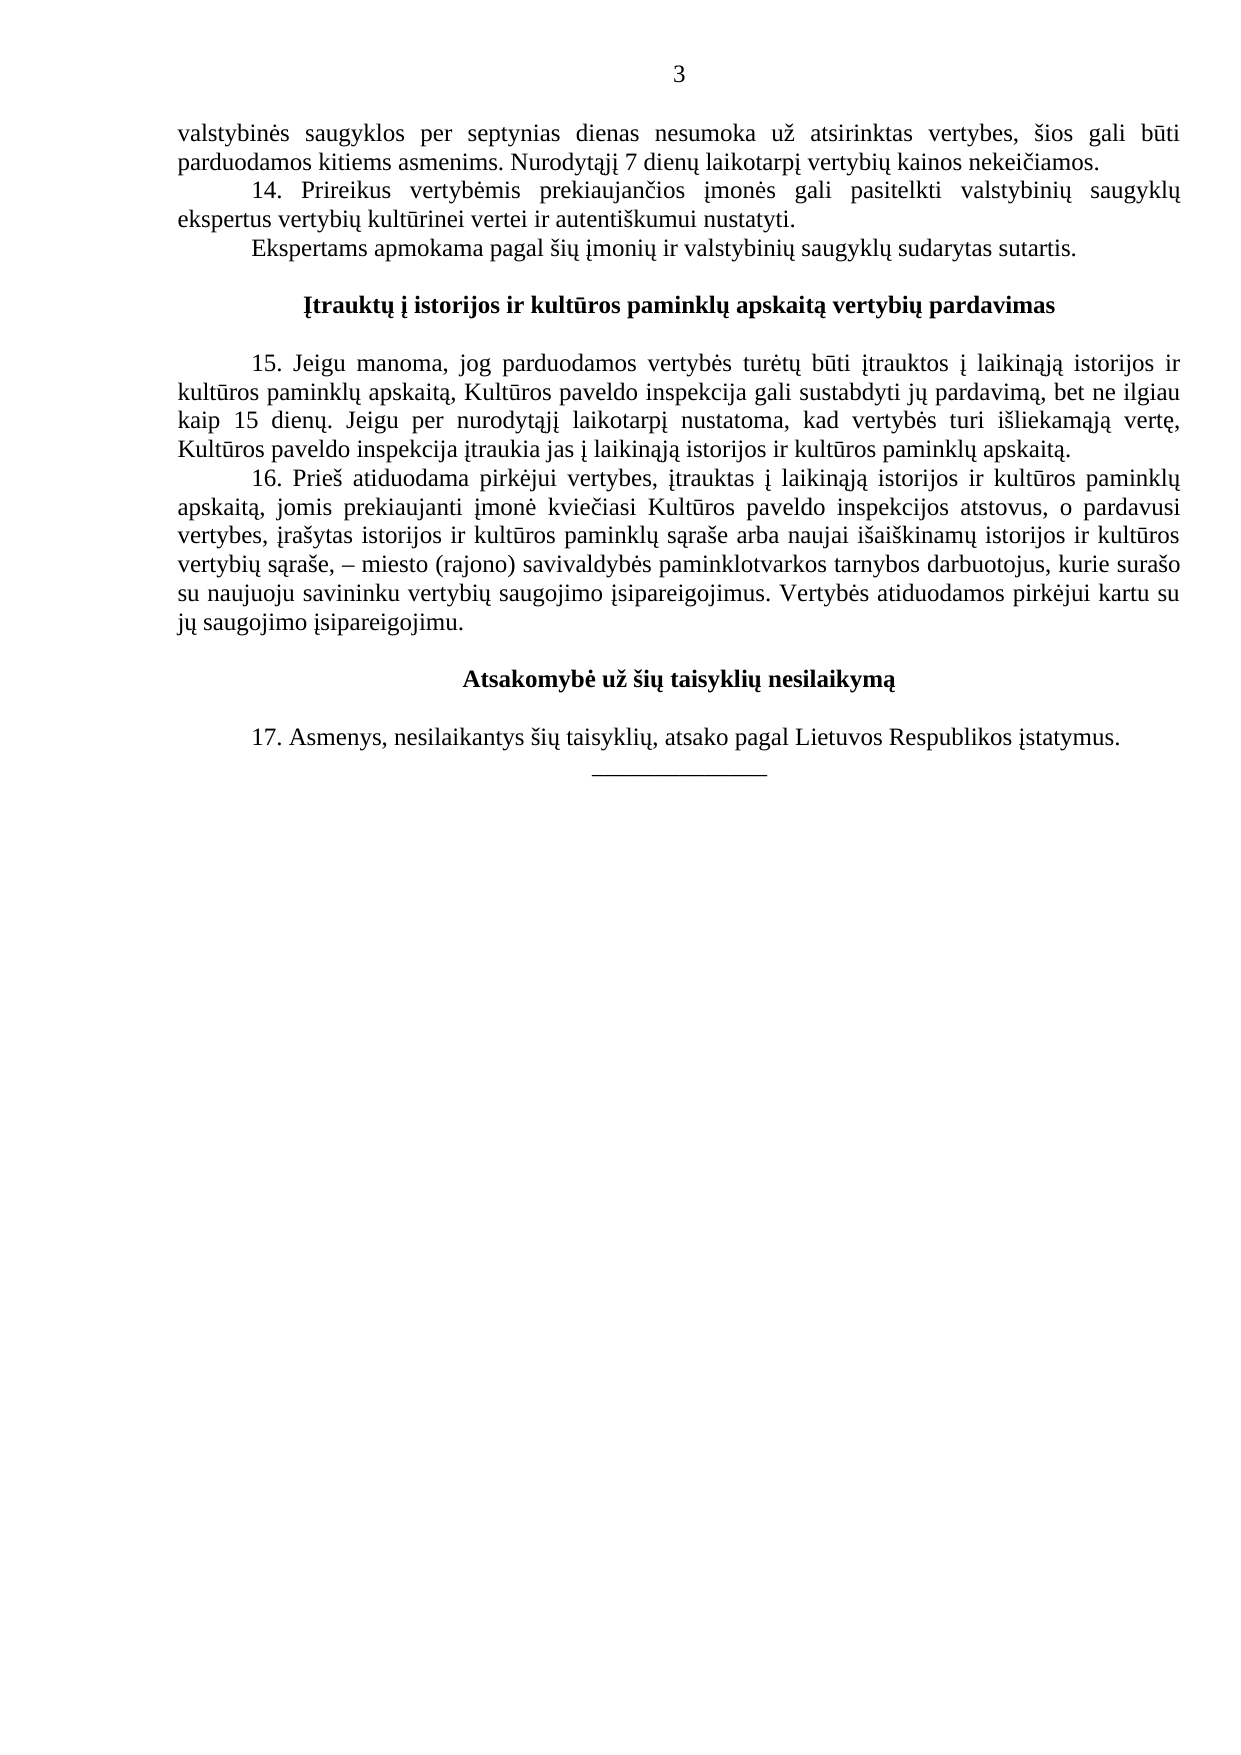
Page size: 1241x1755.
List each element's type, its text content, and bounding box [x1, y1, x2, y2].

text 15. Jeigu manoma, jog parduodamos vertybės turėtų būti įtrauktos į laikinąją istorijos ir kultūros paminklų apskaitą, Kultūros paveldo inspekcija gali sustabdyti jų pardavimą, bet ne ilgiau kaip 15 dienų. Jeigu per nurodytąjį laikotarpį nustatoma, kad vertybės turi išliekamąją vertę, Kultūros paveldo inspekcija įtraukia jas į laikinąją istorijos ir kultūros paminklų apskaitą. [177, 348, 1181, 463]
text Atsakomybė už šių taisyklių nesilaikymą [177, 664, 1181, 693]
text ______________ [177, 751, 1181, 779]
text 14. Prireikus vertybėmis prekiaujančios įmonės gali pasitelkti valstybinių saugyklų ekspertus vertybių kultūrinei vertei ir autentiškumui nustatyti. [177, 176, 1181, 233]
text valstybinės saugyklos per septynias dienas nesumoka už atsirinktas vertybes, šios gali būti parduodamos kitiems asmenims. Nurodytąjį 7 dienų laikotarpį vertybių kainos nekeičiamos. [177, 118, 1181, 176]
text 17. Asmenys, nesilaikantys šių taisyklių, atsako pagal Lietuvos Respublikos įstatymus. [177, 722, 1181, 751]
text 16. Prieš atiduodama pirkėjui vertybes, įtrauktas į laikinąją istorijos ir kultūros paminklų apskaitą, jomis prekiaujanti įmonė kviečiasi Kultūros paveldo inspekcijos atstovus, o pardavusi vertybes, įrašytas istorijos ir kultūros paminklų sąraše arba naujai išaiškinamų istorijos ir kultūros vertybių sąraše, – miesto (rajono) savivaldybės paminklotvarkos tarnybos darbuotojus, kurie surašo su naujuoju savininku vertybių saugojimo įsipareigojimus. Vertybės atiduodamos pirkėjui kartu su jų saugojimo įsipareigojimu. [177, 463, 1181, 636]
text Ekspertams apmokama pagal šių įmonių ir valstybinių saugyklų sudarytas sutartis. [177, 233, 1181, 262]
text Įtrauktų į istorijos ir kultūros paminklų apskaitą vertybių pardavimas [177, 291, 1181, 319]
